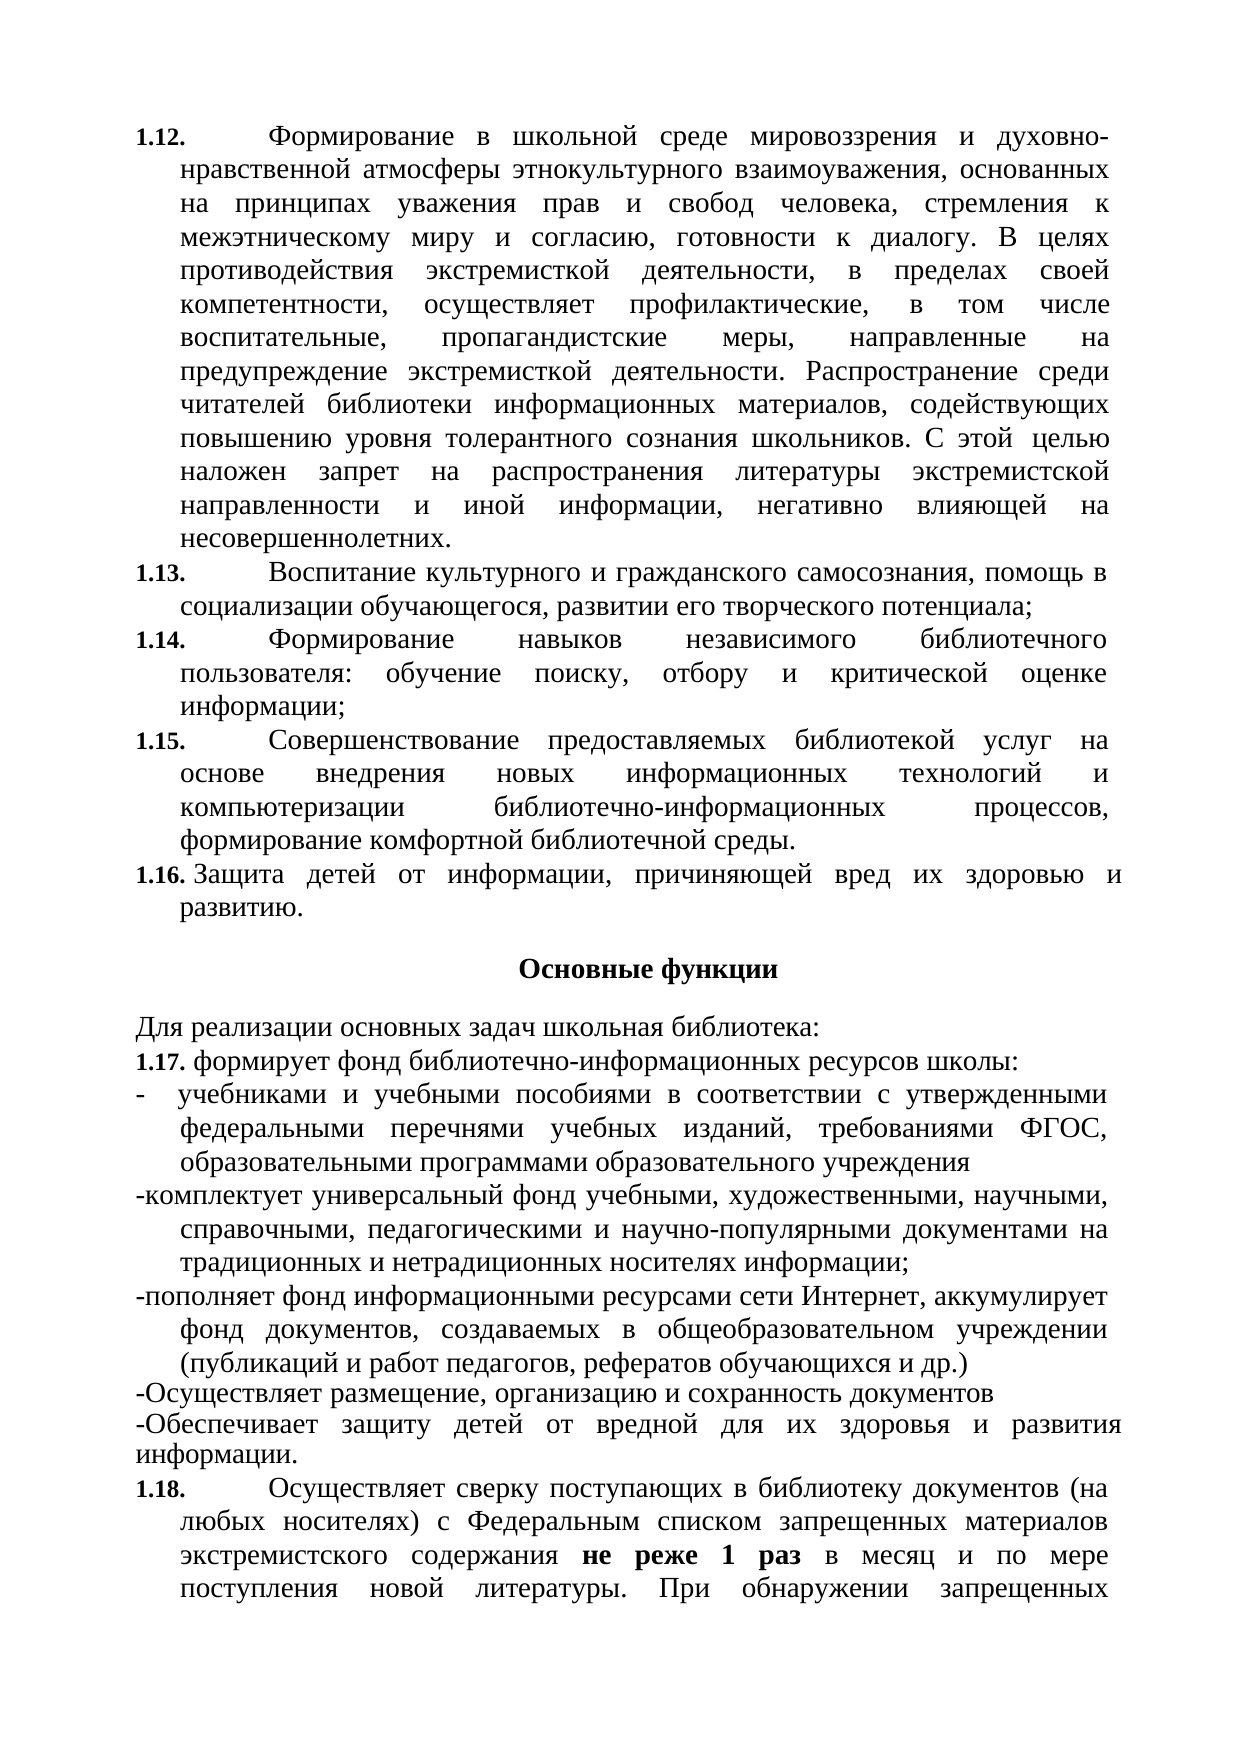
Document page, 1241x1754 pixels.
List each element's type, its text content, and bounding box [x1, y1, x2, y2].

list Осуществляет сверку поступающих в библиотеку документов (на любых носителях) с Федеральным списком запрещенных материалов экстремистского содержания не реже 1 раз в месяц и по мере поступления новой литературы. При обнаружении запрещенных [135, 1470, 1109, 1604]
list Формирование в школьной среде мировоззрения и духовно-нравственной атмосферы этнокультурного взаимоуважения, основанных на принципах уважения прав и свобод человека, стремления к межэтническому миру и согласию, готовности к диалогу. В целях противодействия экстремисткой деятельности, в пределах своей компетентности, осуществляет профилактические, в том числе воспитательные, пропагандистские меры, направленные на предупреждение экстремисткой деятельности. Распространение среди читателей библиотеки информационных материалов, содействующих повышению уровня толерантного сознания школьников. С этой целью наложен запрет на распространения литературы экстремистской направленности и иной информации, негативно влияющей на несовершеннолетних. [135, 118, 1110, 554]
text -пополняет фонд информационными ресурсами сети Интернет, аккумулирует фонд документов, создаваемых в общеобразовательном учреждении (публикаций и работ педагогов, рефератов обучающихся и др.) [135, 1278, 1108, 1378]
list формирует фонд библиотечно-информационных ресурсов школы: [135, 1043, 1122, 1077]
list Защита детей от информации, причиняющей вред их здоровью и развитию. [135, 856, 1122, 923]
text -Осуществляет размещение, организацию и сохранность документов [135, 1378, 1122, 1409]
text Для реализации основных задач школьная библиотека: [135, 1009, 1122, 1043]
list Совершенствование предоставляемых библиотекой услуг на основе внедрения новых информационных технологий и компьютеризации библиотечно-информационных процессов, формирование комфортной библиотечной среды. [135, 722, 1109, 856]
list Формирование навыков независимого библиотечного пользователя: обучение поиску, отбору и критической оценке информации; [135, 621, 1108, 722]
list Воспитание культурного и гражданского самосознания, помощь в социализации обучающегося, развитии его творческого потенциала; [135, 554, 1108, 621]
subtitle Основные функции [135, 951, 1122, 985]
text -Обеспечивает защиту детей от вредной для их здоровья и развития информации. [135, 1409, 1122, 1470]
text -комплектует универсальный фонд учебными, художественными, научными, справочными, педагогическими и научно-популярными документами на традиционных и нетрадиционных носителях информации; [135, 1177, 1109, 1278]
text - учебниками и учебными пособиями в соответствии с утвержденными федеральными перечнями учебных изданий, требованиями ФГОС, образовательными программами образовательного учреждения [135, 1077, 1108, 1177]
